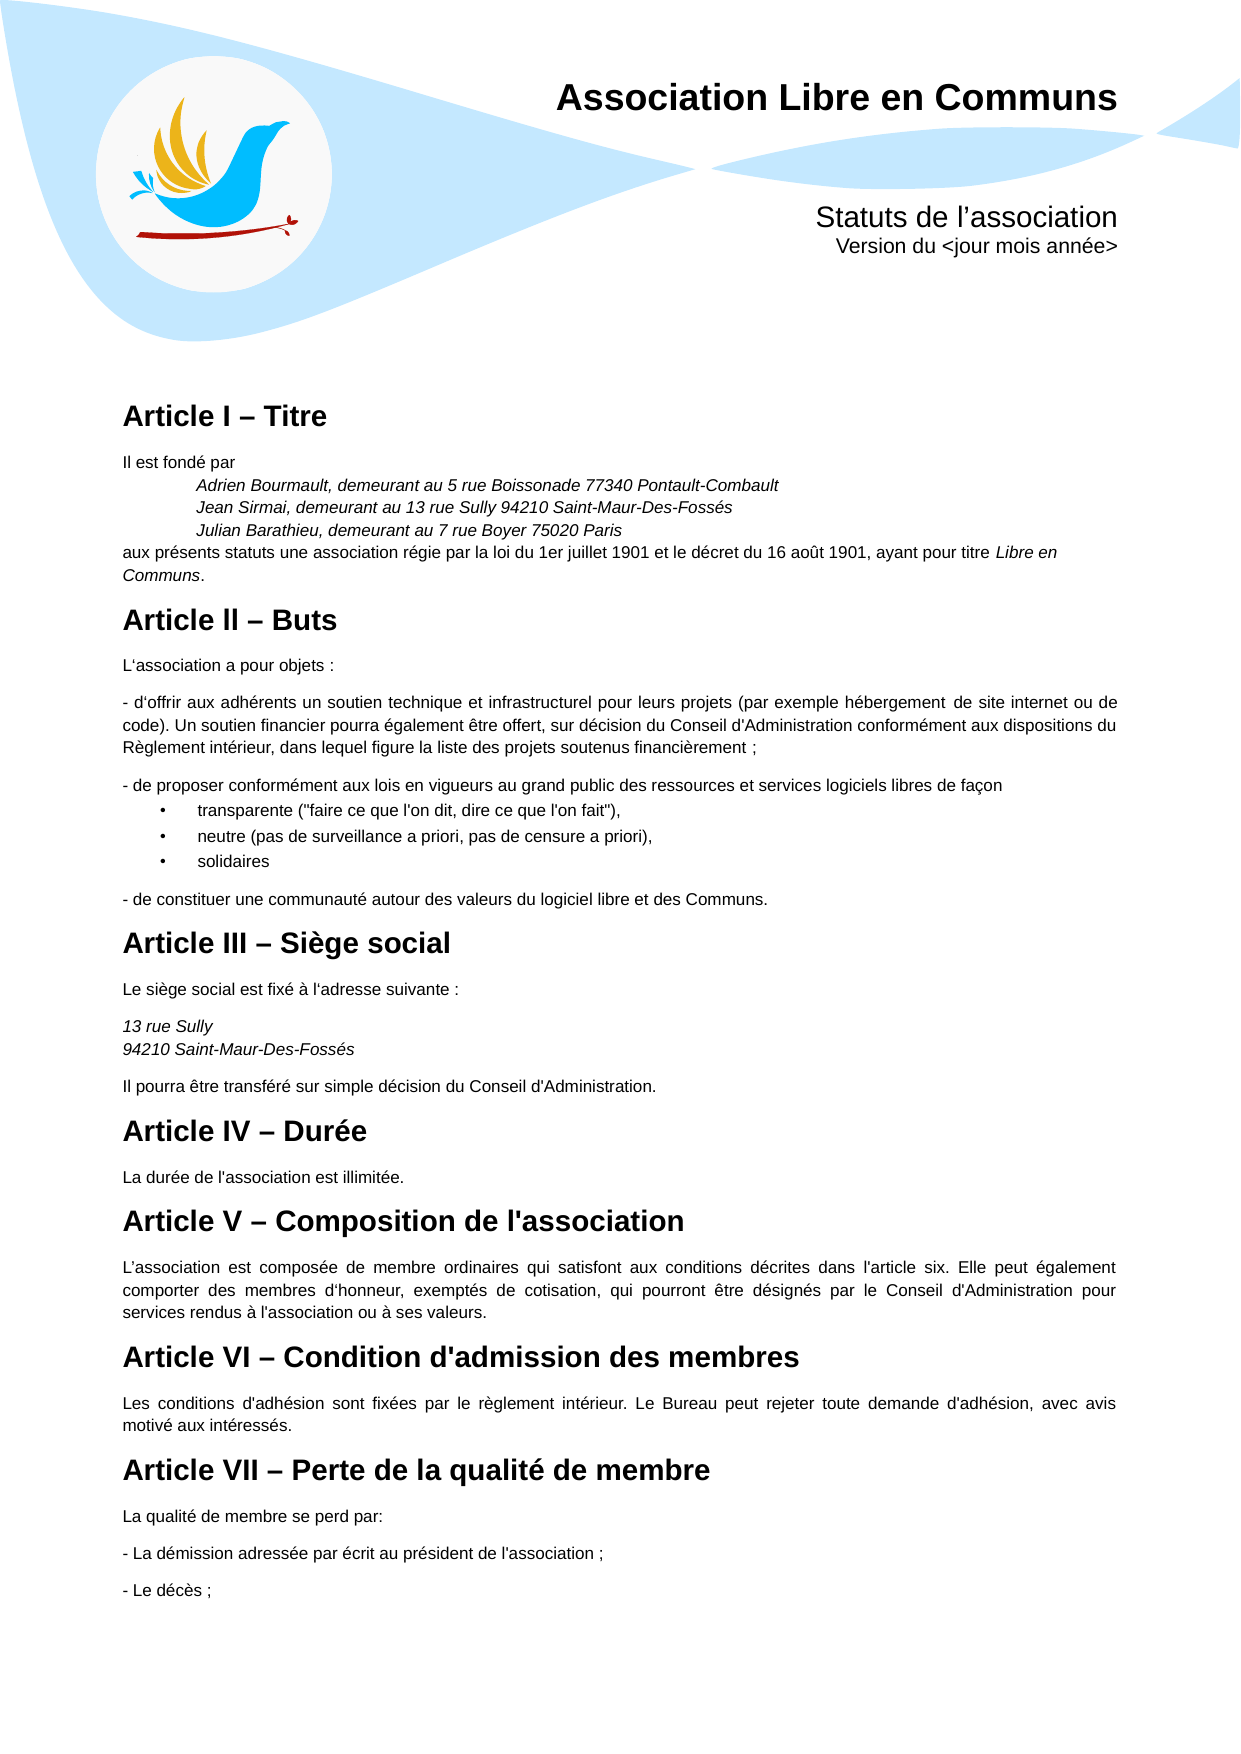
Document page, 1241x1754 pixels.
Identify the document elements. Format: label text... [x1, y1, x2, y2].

text 13 rue Sully 94210 Saint-Maur-Des-Fossés [122, 1017, 1118, 1059]
text Article VI – Condition d'admission des membres [122, 1340, 1118, 1374]
text Il est fondé par Adrien Bourmault, demeurant au 5 rue Boissonade 77340 Pontault-Combault Jean Sirmai, demeurant au 13 rue Sully 94210 Saint-Maur-Des-Fossés Julian Barathieu, demeurant au 7 rue Boyer 75020 Paris aux présents statuts une association régie par la loi du 1er juillet 1901 et le décret du 16 août 1901, ayant pour titre Libre en Communs. [122, 453, 1118, 585]
text Article V – Composition de l'association [122, 1204, 1118, 1238]
text Il pourra être transféré sur simple décision du Conseil d'Administration. [122, 1076, 1118, 1096]
list transparente ("faire ce que l'on dit, dire ce que l'on fait"), [160, 800, 1118, 820]
text Les conditions d'adhésion sont fixées par le règlement intérieur. Le Bureau peut rejeter toute demande d'adhésion, avec avis motivé aux intéressés. [122, 1393, 1118, 1435]
text - d‘offrir aux adhérents un soutien technique et infrastructurel pour leurs projets (par exemple hébergement de site internet ou de code). Un soutien financier pourra également être offert, sur décision du Conseil d'Administration conformément aux dispositions du Règlement intérieur, dans lequel figure la liste des projets soutenus financièrement ; [122, 693, 1118, 757]
text - La démission adressée par écrit au président de l'association ; [122, 1543, 1118, 1563]
list solidaires [160, 851, 1118, 871]
text - Le décès ; [122, 1581, 1118, 1600]
text Article IV – Durée [122, 1113, 1118, 1147]
text - de constituer une communauté autour des valeurs du logiciel libre et des Communs. [122, 889, 1118, 908]
text Article I – Titre [122, 399, 1118, 433]
text La durée de l'association est illimitée. [122, 1167, 1118, 1187]
text - de proposer conformément aux lois en vigueurs au grand public des ressources et services logiciels libres de façon [122, 775, 1118, 794]
text Article ll – Buts [122, 602, 1118, 636]
text L’association est composée de membre ordinaires qui satisfont aux conditions décrites dans l'article six. Elle peut également comporter des membres d‘honneur, exemptés de cotisation, qui pourront être désignés par le Conseil d'Administration pour services rendus à l'association ou à ses valeurs. [122, 1258, 1118, 1322]
text La qualité de membre se perd par: [122, 1506, 1118, 1526]
text Article III – Siège social [122, 926, 1118, 960]
text L‘association a pour objets : [122, 656, 1118, 675]
text Le siège social est fixé à l‘adresse suivante : [122, 980, 1118, 999]
list neutre (pas de surveillance a priori, pas de censure a priori), [160, 826, 1118, 846]
text Article VII – Perte de la qualité de membre [122, 1453, 1118, 1487]
